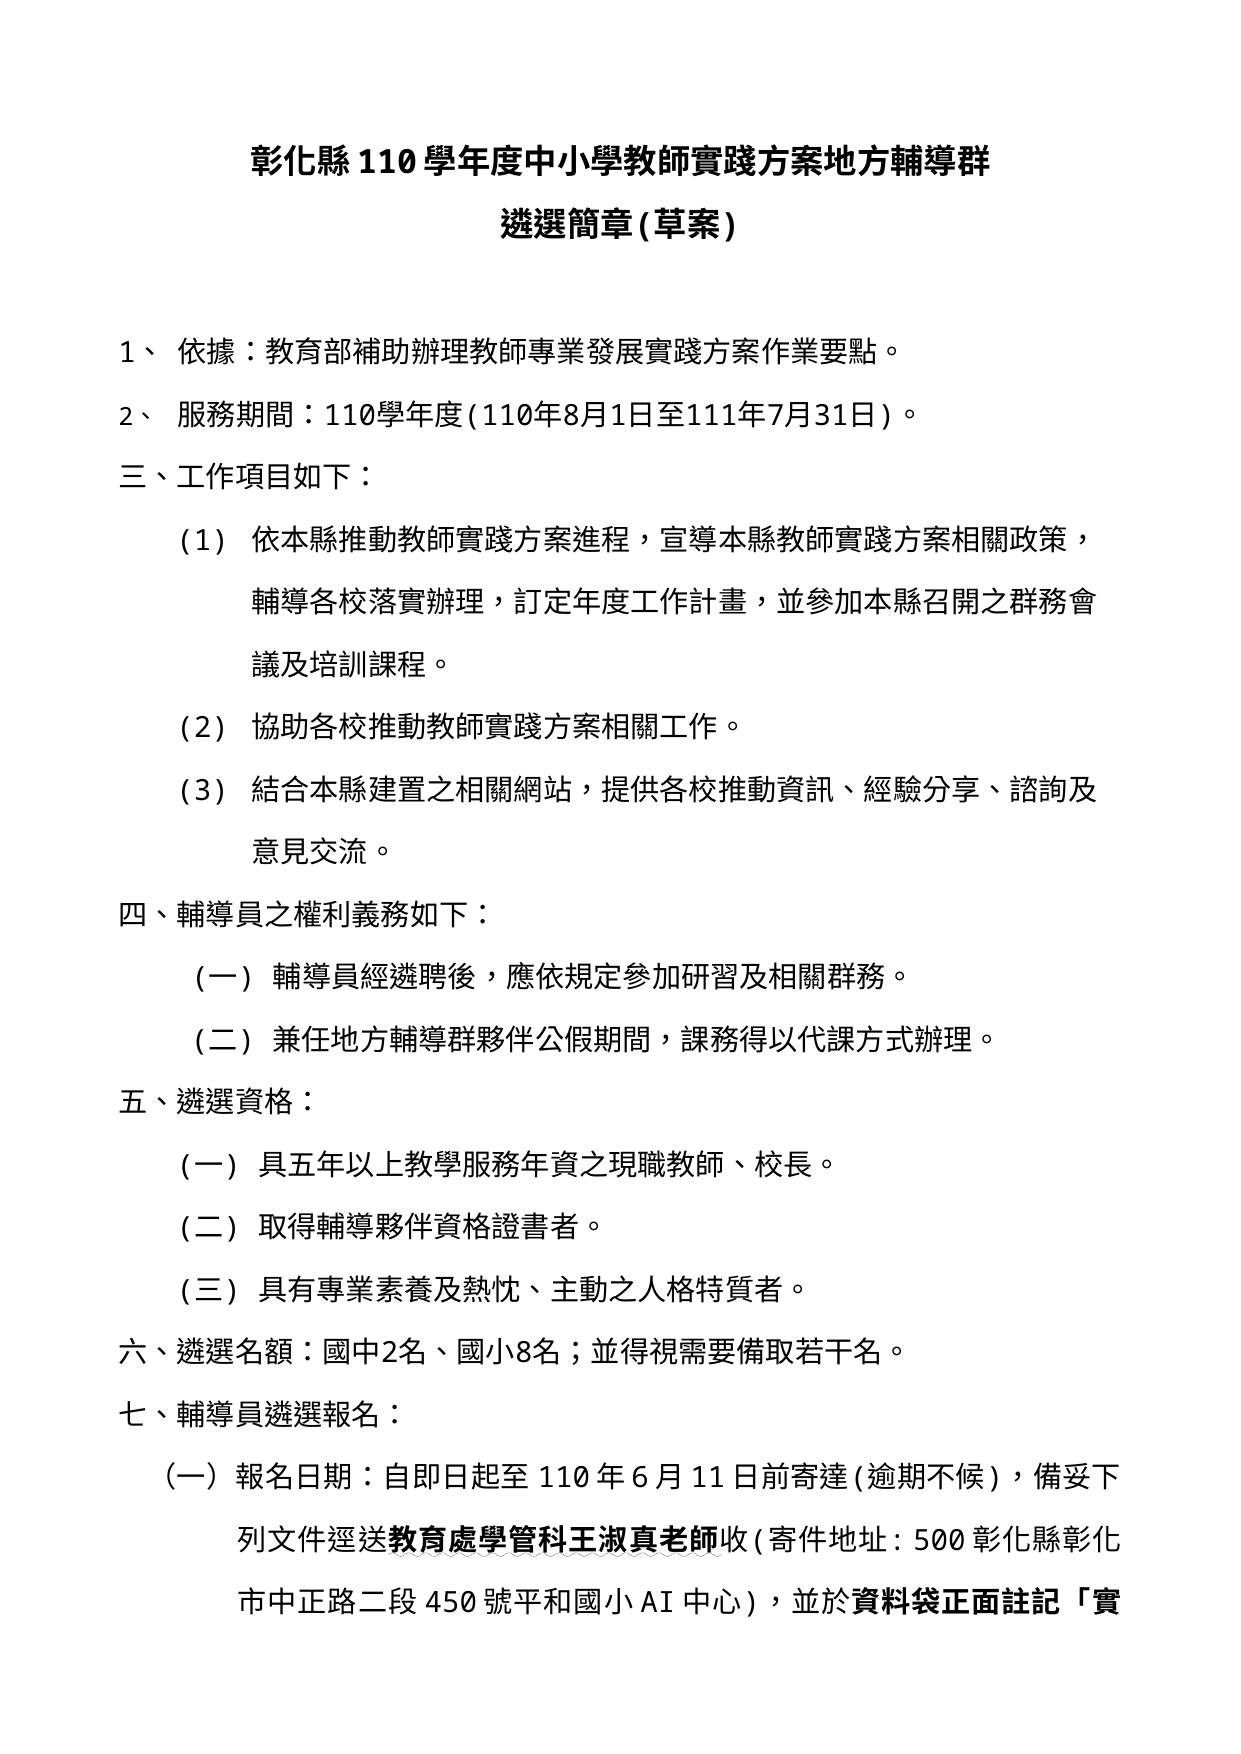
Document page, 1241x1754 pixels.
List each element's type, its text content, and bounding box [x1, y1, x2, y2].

list 依本縣推動教師實踐方案進程，宣導本縣教師實踐方案相關政策，輔導各校落實辦理，訂定年度工作計畫，並參加本縣召開之群務會議及培訓課程。 [176, 496, 1122, 683]
text (一) 具五年以上教學服務年資之現職教師、校長。 [118, 1121, 1122, 1183]
text (三) 具有專業素養及熱忱、主動之人格特質者。 [118, 1246, 1122, 1308]
text (一) 輔導員經遴聘後，應依規定參加研習及相關群務。 [118, 933, 1122, 996]
list 服務期間：110學年度(110年8月1日至111年7月31日)。 [118, 371, 1122, 433]
list 結合本縣建置之相關網站，提供各校推動資訊、經驗分享、諮詢及意見交流。 [176, 746, 1122, 871]
list 協助各校推動教師實踐方案相關工作。 [176, 683, 1122, 746]
text 五、遴選資格： [118, 1058, 1122, 1121]
text (二) 取得輔導夥伴資格證書者。 [118, 1183, 1122, 1246]
text (二) 兼任地方輔導群夥伴公假期間，課務得以代課方式辦理。 [191, 996, 1122, 1058]
text （一）報名日期：自即日起至110年6月11日前寄達(逾期不候)，備妥下列文件逕送教育處學管科王淑真老師收(寄件地址: 500彰化縣彰化市中正路二段450號平和國小AI中心)，並於資料袋正面註記「實 [147, 1433, 1122, 1621]
text 彰化縣110學年度中小學教師實踐方案地方輔導群 [118, 121, 1122, 183]
text 三、工作項目如下： [118, 433, 1122, 496]
text 六、遴選名額：國中2名、國小8名；並得視需要備取若干名。 [118, 1308, 1122, 1371]
text 七、輔導員遴選報名： [118, 1371, 1122, 1433]
text 遴選簡章(草案) [118, 183, 1122, 246]
list 依據：教育部補助辦理教師專業發展實踐方案作業要點。 [118, 308, 1122, 371]
text 四、輔導員之權利義務如下： [118, 871, 1122, 933]
